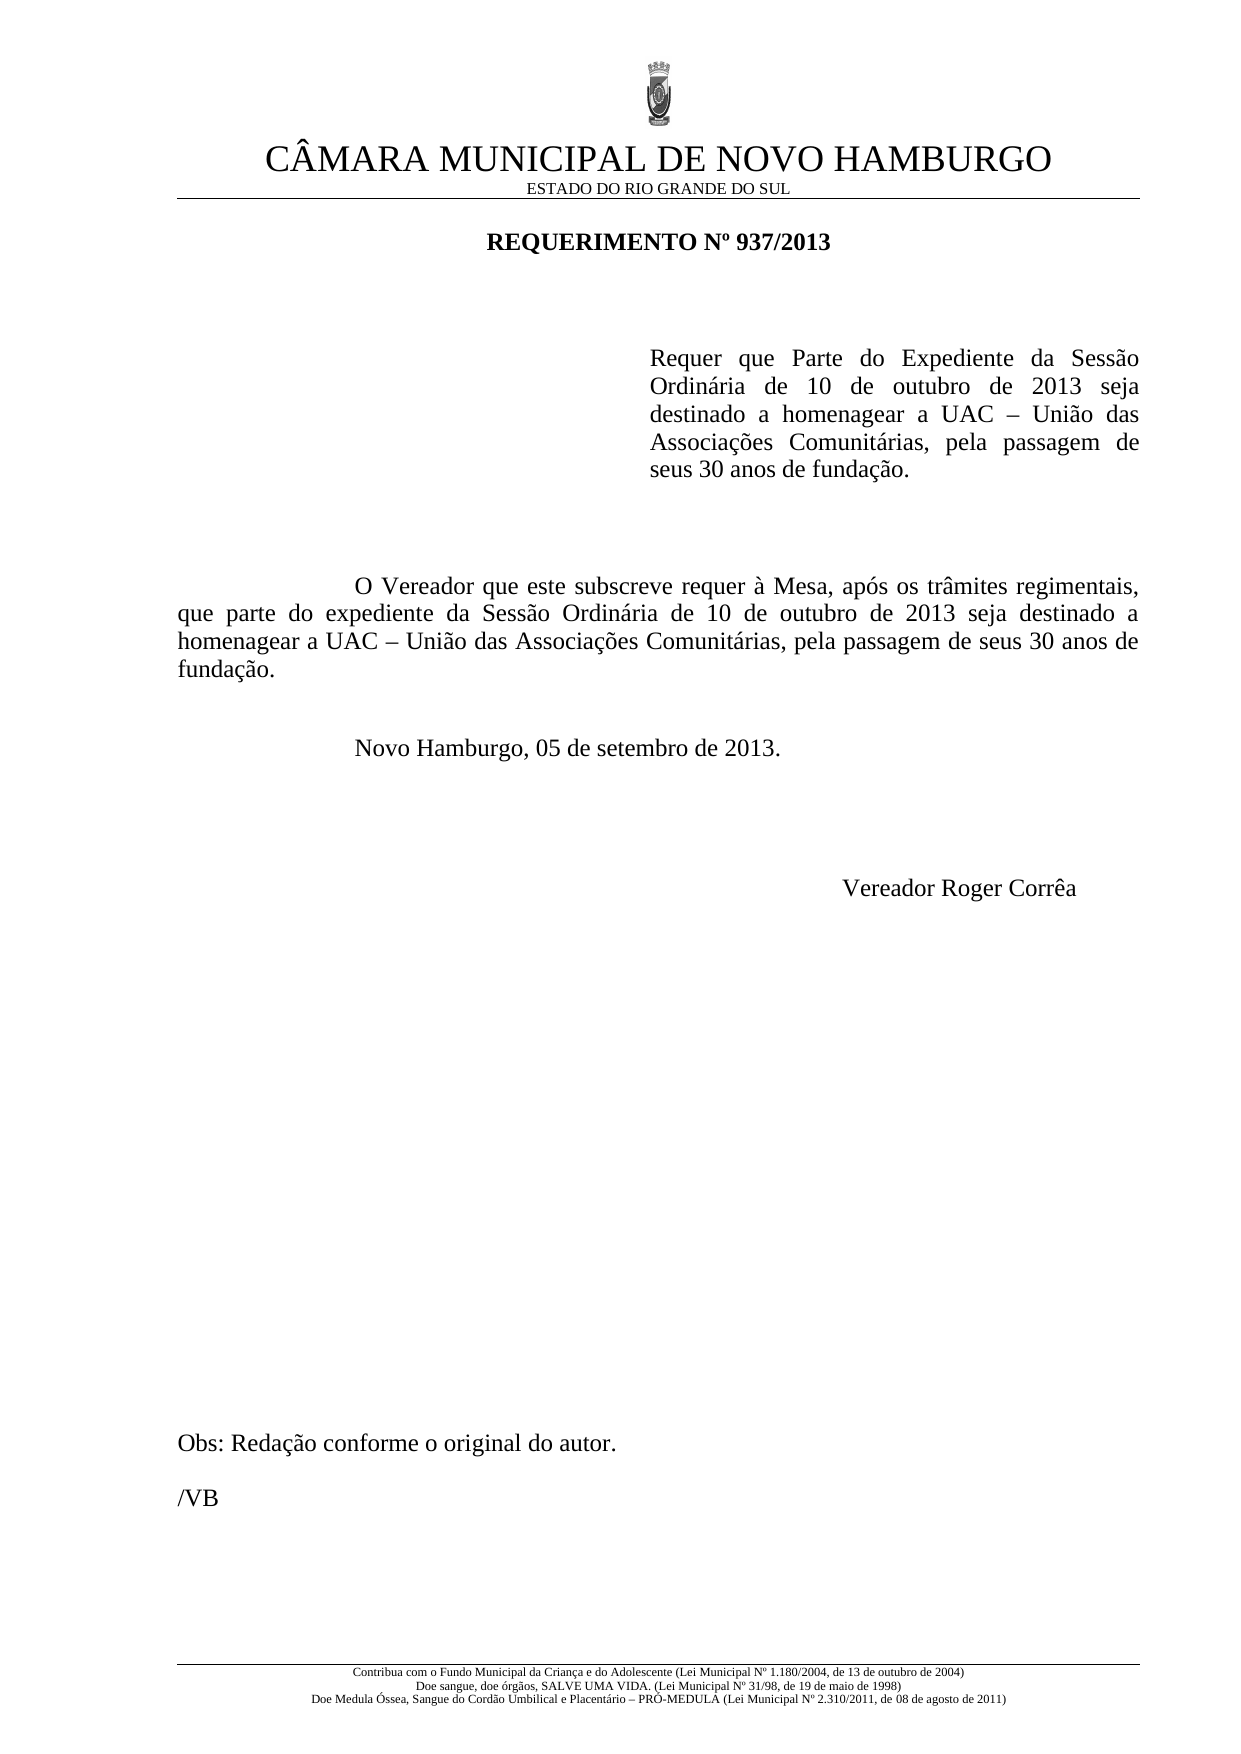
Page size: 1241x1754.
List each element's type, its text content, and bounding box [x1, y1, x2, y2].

title REQUERIMENTO Nº 937/2013 [177, 228, 1140, 256]
text Vereador Roger Corrêa [177, 874, 1140, 902]
text Obs: Redação conforme o original do autor. [177, 1429, 1140, 1456]
text O Vereador que este subscreve requer à Mesa, após os trâmites regimentais, que parte do expediente da Sessão Ordinária de 10 de outubro de 2013 seja destinado a homenagear a UAC – União das Associações Comunitárias, pela passagem de seus 30 anos de fundação. [177, 572, 1140, 683]
text /VB [177, 1484, 1140, 1512]
text Novo Hamburgo, 05 de setembro de 2013. [177, 734, 1140, 762]
text Requer que Parte do Expediente da Sessão Ordinária de 10 de outubro de 2013 seja destinado a homenagear a UAC – União das Associações Comunitárias, pela passagem de seus 30 anos de fundação. [649, 344, 1140, 483]
